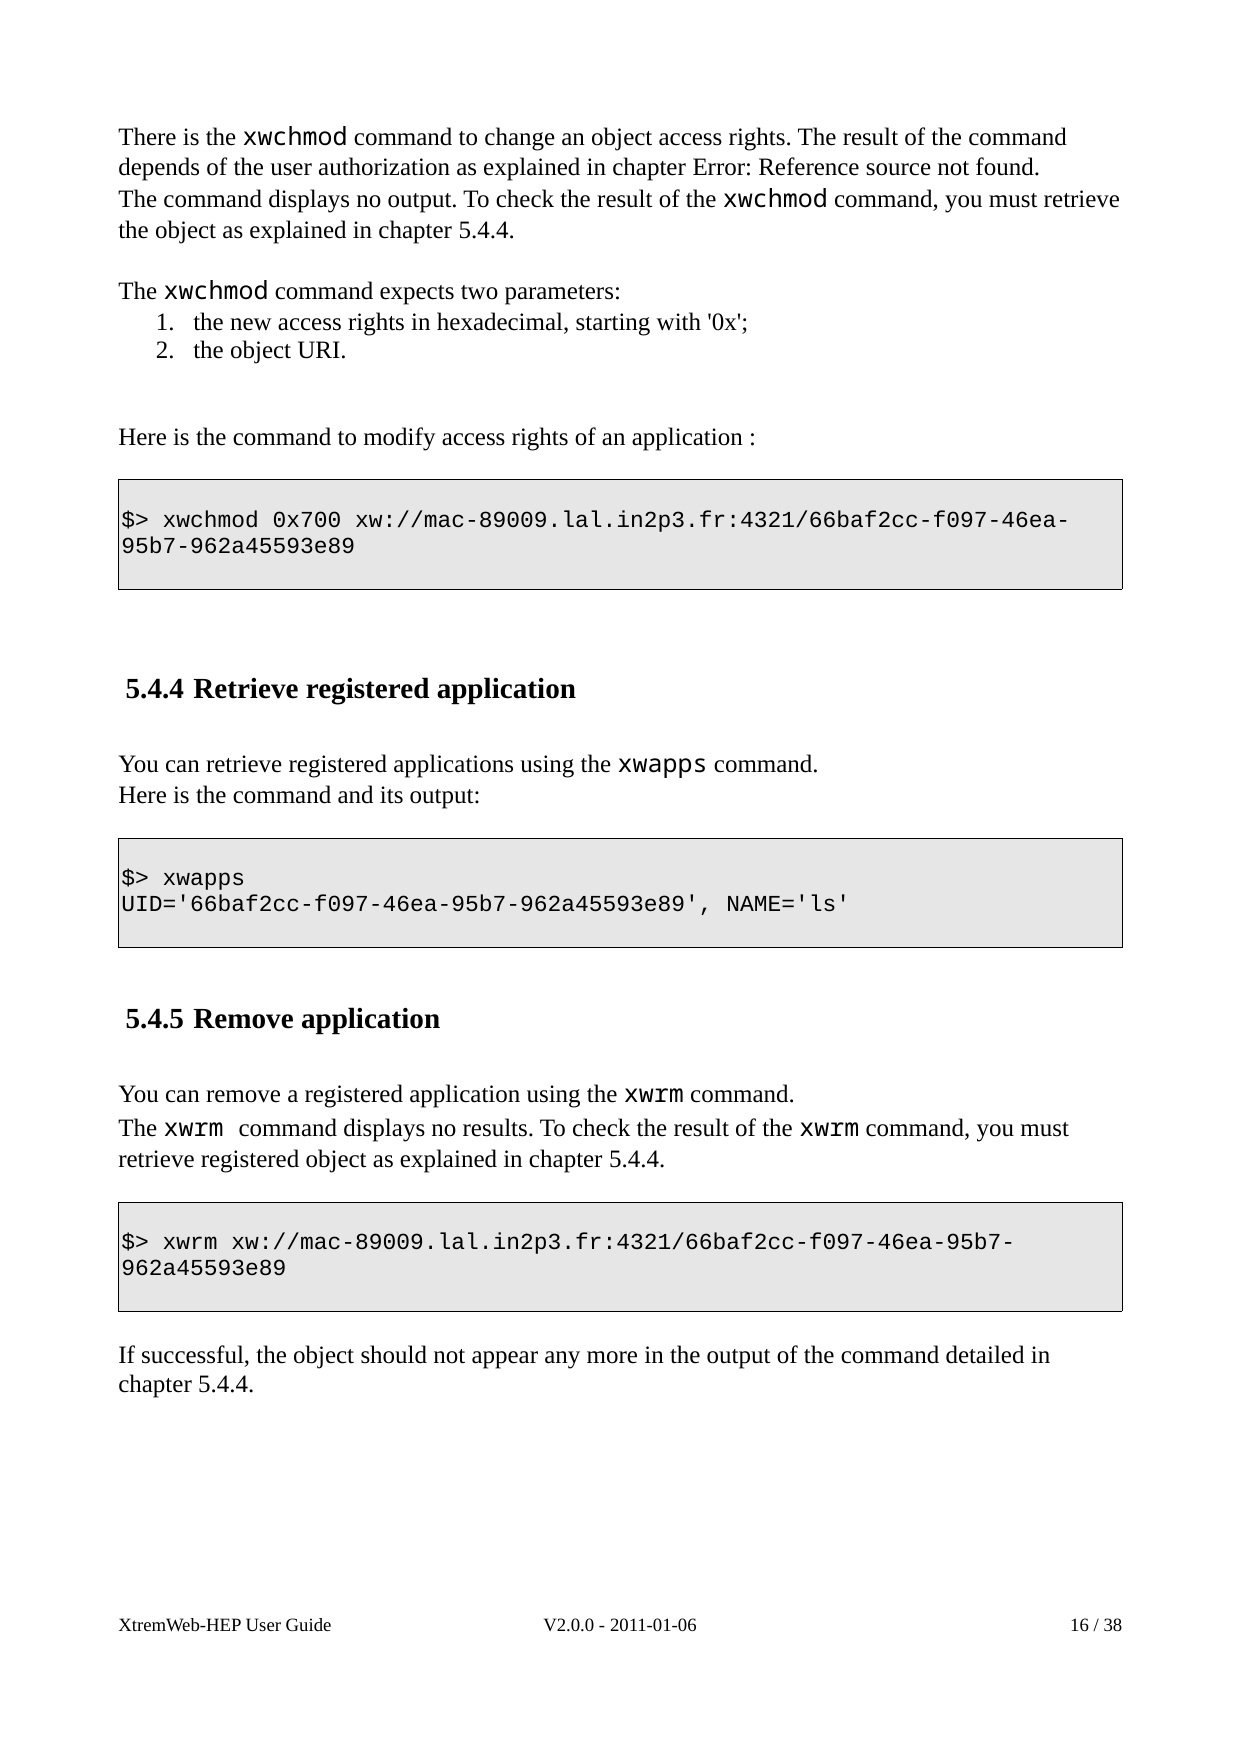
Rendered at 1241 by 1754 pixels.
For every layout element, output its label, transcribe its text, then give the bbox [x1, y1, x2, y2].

text You can retrieve registered applications using the xwapps command. [118, 746, 1122, 780]
list the object URI. [156, 335, 1122, 364]
text $> xwapps [119, 864, 1122, 889]
text $> xwrm xw://mac-89009.lal.in2p3.fr:4321/66baf2cc-f097-46ea-95b7-962a45593e89 [119, 1228, 1122, 1279]
text The command displays no output. To check the result of the xwchmod command, you must retrieve the object as explained in chapter 5.4.4. [118, 181, 1122, 244]
text Here is the command to modify access rights of an application : [118, 422, 1122, 450]
subtitle Remove application [118, 1001, 1122, 1035]
list the new access rights in hexadecimal, starting with '0x'; [156, 307, 1122, 335]
text There is the xwchmod command to change an object access rights. The result of the command depends of the user authorization as explained in chapter Erreur : source de la référence non trouvée. [118, 118, 1122, 181]
subtitle Retrieve registered application [118, 671, 1122, 705]
text You can remove a registered application using the xwrm command. [118, 1076, 1122, 1110]
text Here is the command and its output: [118, 780, 1122, 809]
text The xwrm command displays no results. To check the result of the xwrm command, you must retrieve registered object as explained in chapter 5.4.4. [118, 1110, 1122, 1173]
text $> xwchmod 0x700 xw://mac-89009.lal.in2p3.fr:4321/66baf2cc-f097-46ea-95b7-962a45593e89 [119, 505, 1122, 557]
text If successful, the object should not appear any more in the output of the command detailed in chapter 5.4.4. [118, 1340, 1122, 1398]
text UID='66baf2cc-f097-46ea-95b7-962a45593e89', NAME='ls' [119, 889, 1122, 916]
text The xwchmod command expects two parameters: [118, 272, 1122, 307]
